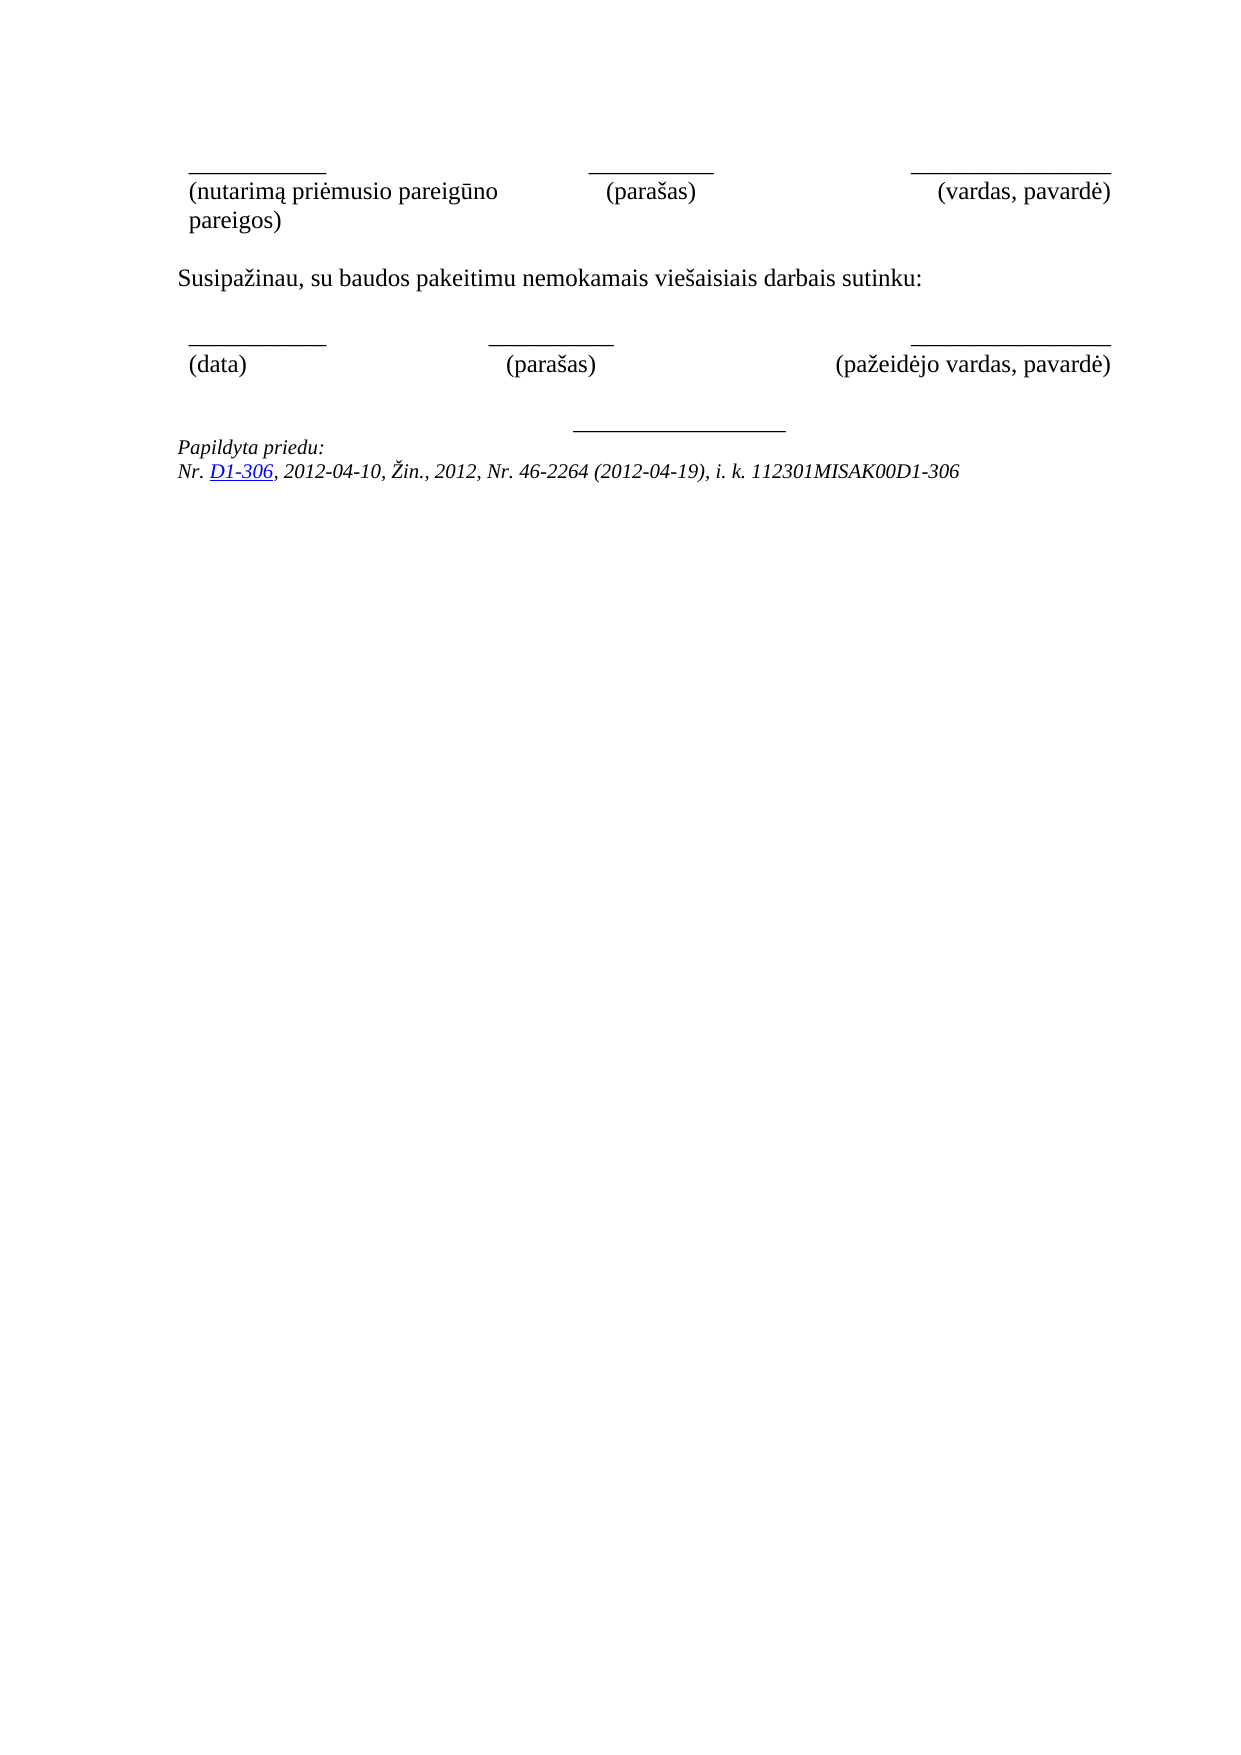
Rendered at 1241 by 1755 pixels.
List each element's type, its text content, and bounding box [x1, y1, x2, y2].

table_header __________ (parašas) [551, 148, 751, 234]
table_header ________________ (pažeidėjo vardas, pavardė) [639, 320, 1122, 378]
table_header ___________ (data) [177, 320, 463, 378]
text _________________ [177, 406, 1181, 435]
table_header ___________ (nutarimą priėmusio pareigūno pareigos) [177, 148, 551, 234]
table_header __________ (parašas) [464, 320, 638, 378]
text Susipažinau, su baudos pakeitimu nemokamais viešaisiais darbais sutinku: [177, 263, 1181, 291]
text Papildyta priedu: [177, 435, 1181, 459]
table_header ________________ (vardas, pavardė) [751, 148, 1122, 234]
text Nr. D1-306, 2012-04-10, Žin., 2012, Nr. 46-2264 (2012-04-19), i. k. 112301MISAK00D1-306 [177, 459, 1181, 483]
